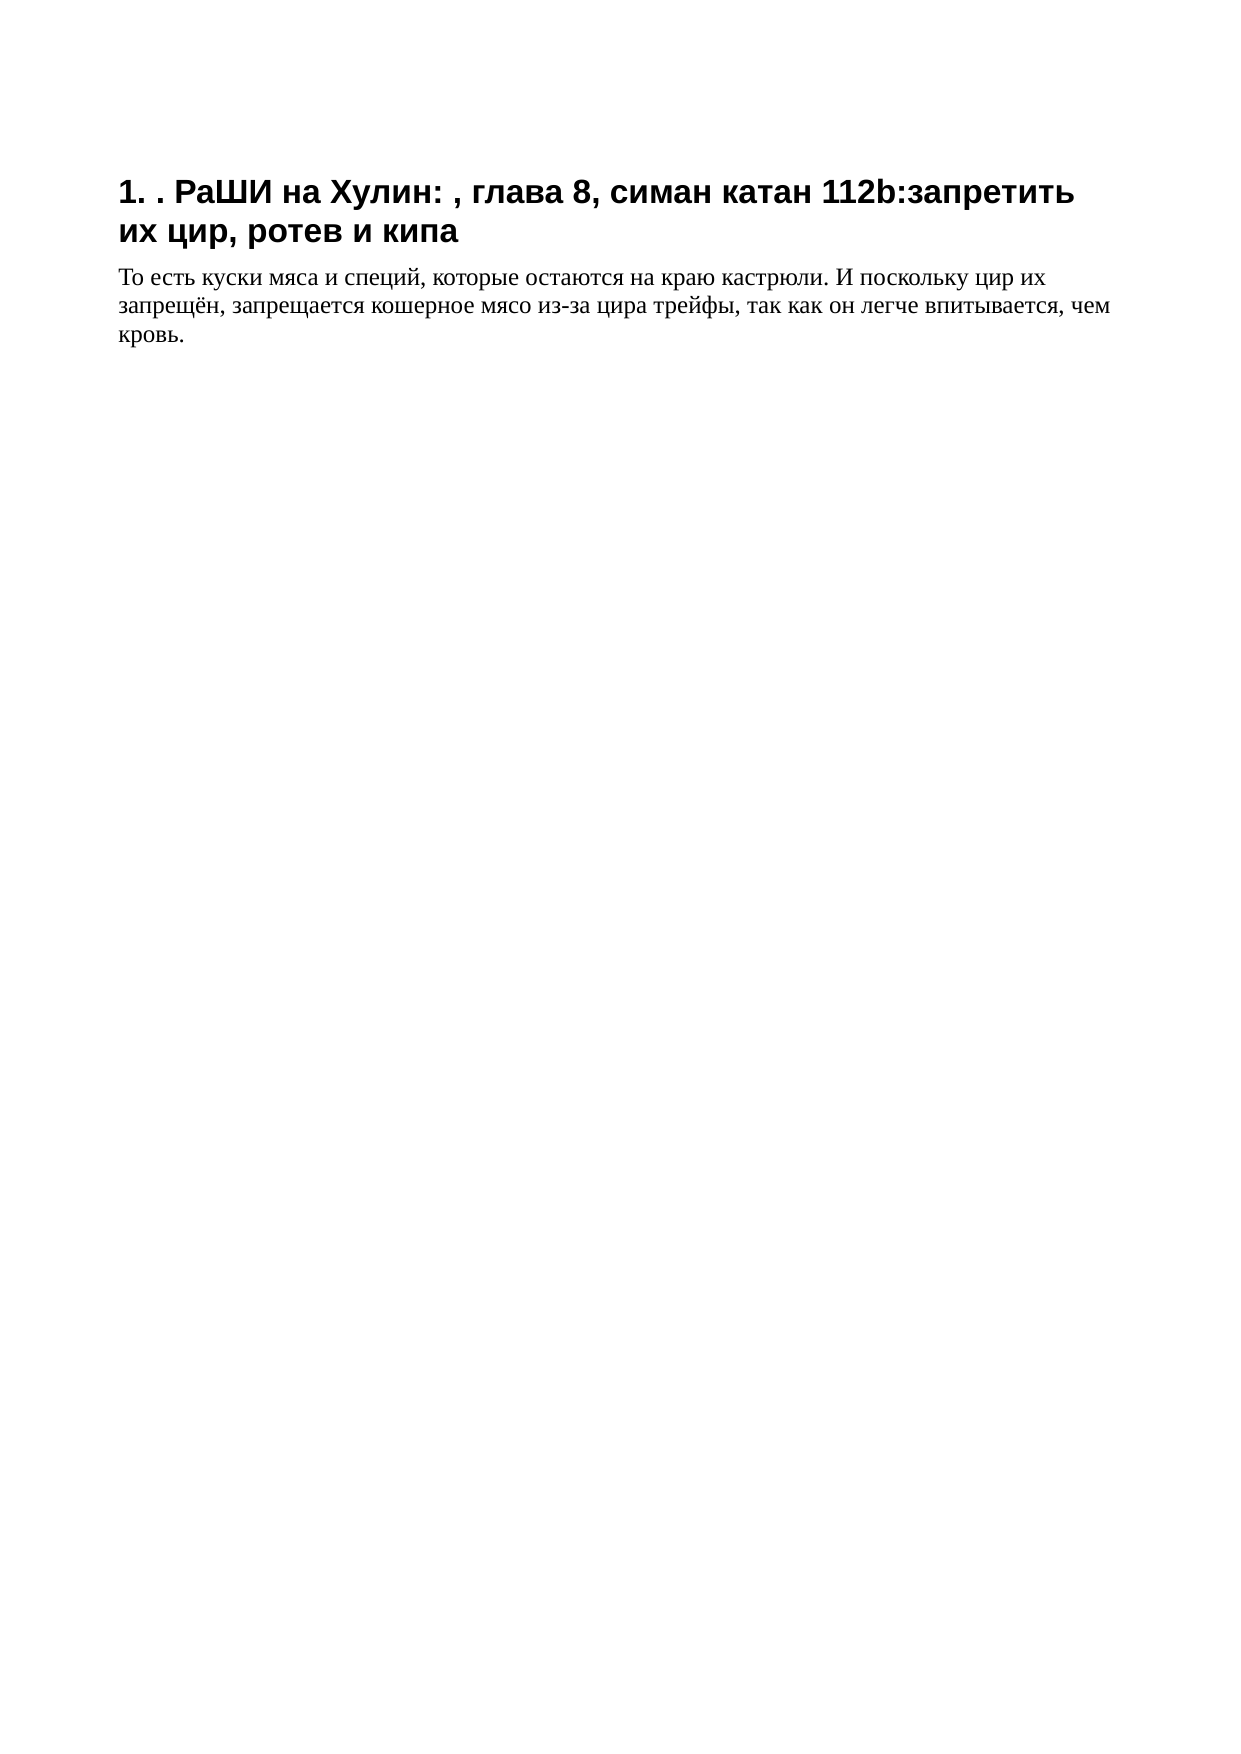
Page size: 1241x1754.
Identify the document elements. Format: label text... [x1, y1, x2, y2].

subtitle . РаШИ на Хулин: , глава 8, симан катан 112b:запретить их цир, ротев и кипа [118, 147, 1122, 176]
text То есть куски мяса и специй, которые остаются на краю кастрюли. И поскольку цир их запрещён, запрещается кошерное мясо из-за цира трейфы, так как он легче впитывается, чем кровь. [118, 176, 1122, 262]
